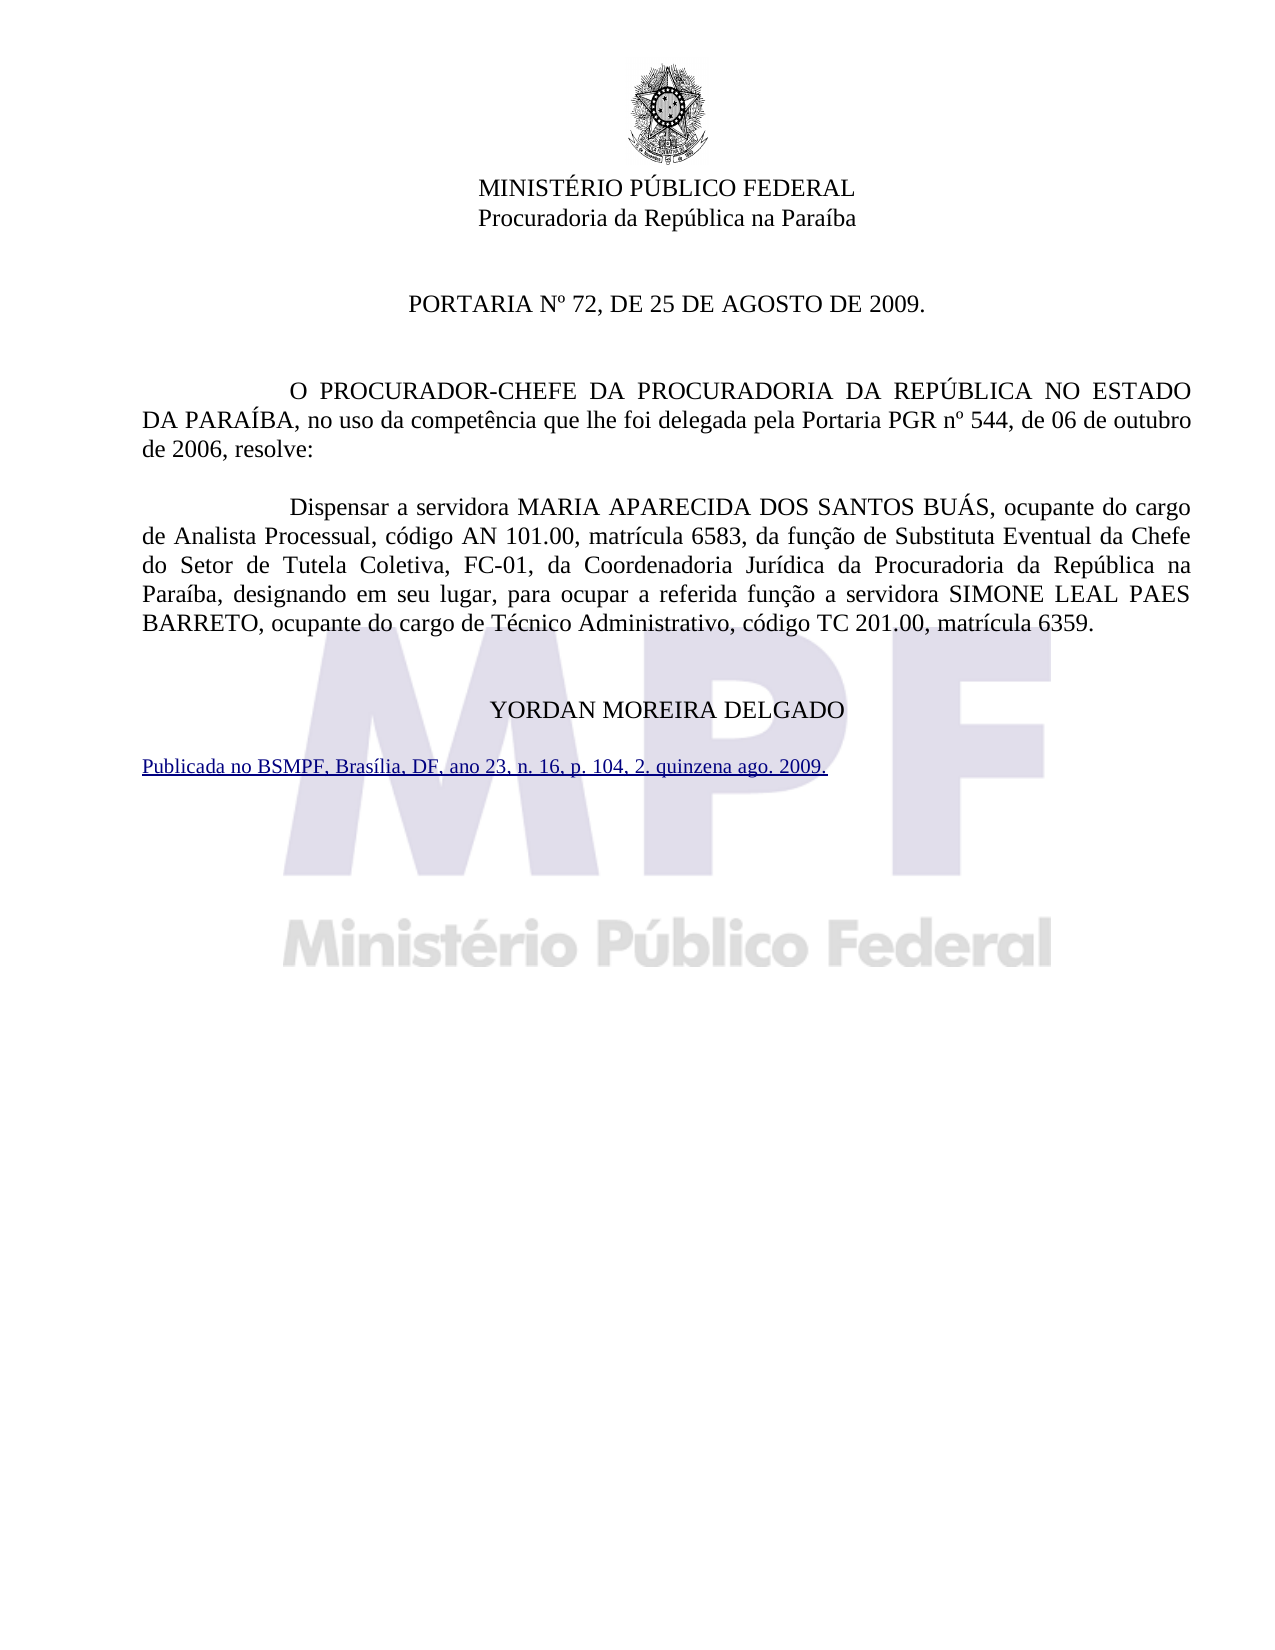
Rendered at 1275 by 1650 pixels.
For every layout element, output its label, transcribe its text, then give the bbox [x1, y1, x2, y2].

text YORDAN MOREIRA DELGADO [142, 695, 1192, 724]
text Publicada no BSMPF, Brasília, DF, ano 23, n. 16, p. 104, 2. quinzena ago. 2009. [142, 753, 1192, 778]
picture [283, 778, 1051, 967]
text Dispensar a servidora MARIA APARECIDA DOS SANTOS BUÁS, ocupante do cargo de Analista Processual, código AN 101.00, matrícula 6583, da função de Substituta Eventual da Chefe do Setor de Tutela Coletiva, FC-01, da Coordenadoria Jurídica da Procuradoria da República na Paraíba, designando em seu lugar, para ocupar a referida função a servidora SIMONE LEAL PAES BARRETO, ocupante do cargo de Técnico Administrativo, código TC 201.00, matrícula 6359. [142, 492, 1192, 637]
picture [625, 57, 709, 165]
text Procuradoria da República na Paraíba [142, 202, 1192, 231]
text MINISTÉRIO PÚBLICO FEDERAL [142, 173, 1192, 202]
picture [283, 724, 1051, 753]
text O PROCURADOR-CHEFE DA PROCURADORIA DA REPÚBLICA NO ESTADO DA PARAÍBA, no uso da competência que lhe foi delegada pela Portaria PGR nº 544, de 06 de outubro de 2006, resolve: [142, 376, 1192, 463]
picture [283, 637, 1051, 695]
text PORTARIA Nº 72, DE 25 DE AGOSTO DE 2009. [142, 288, 1192, 318]
